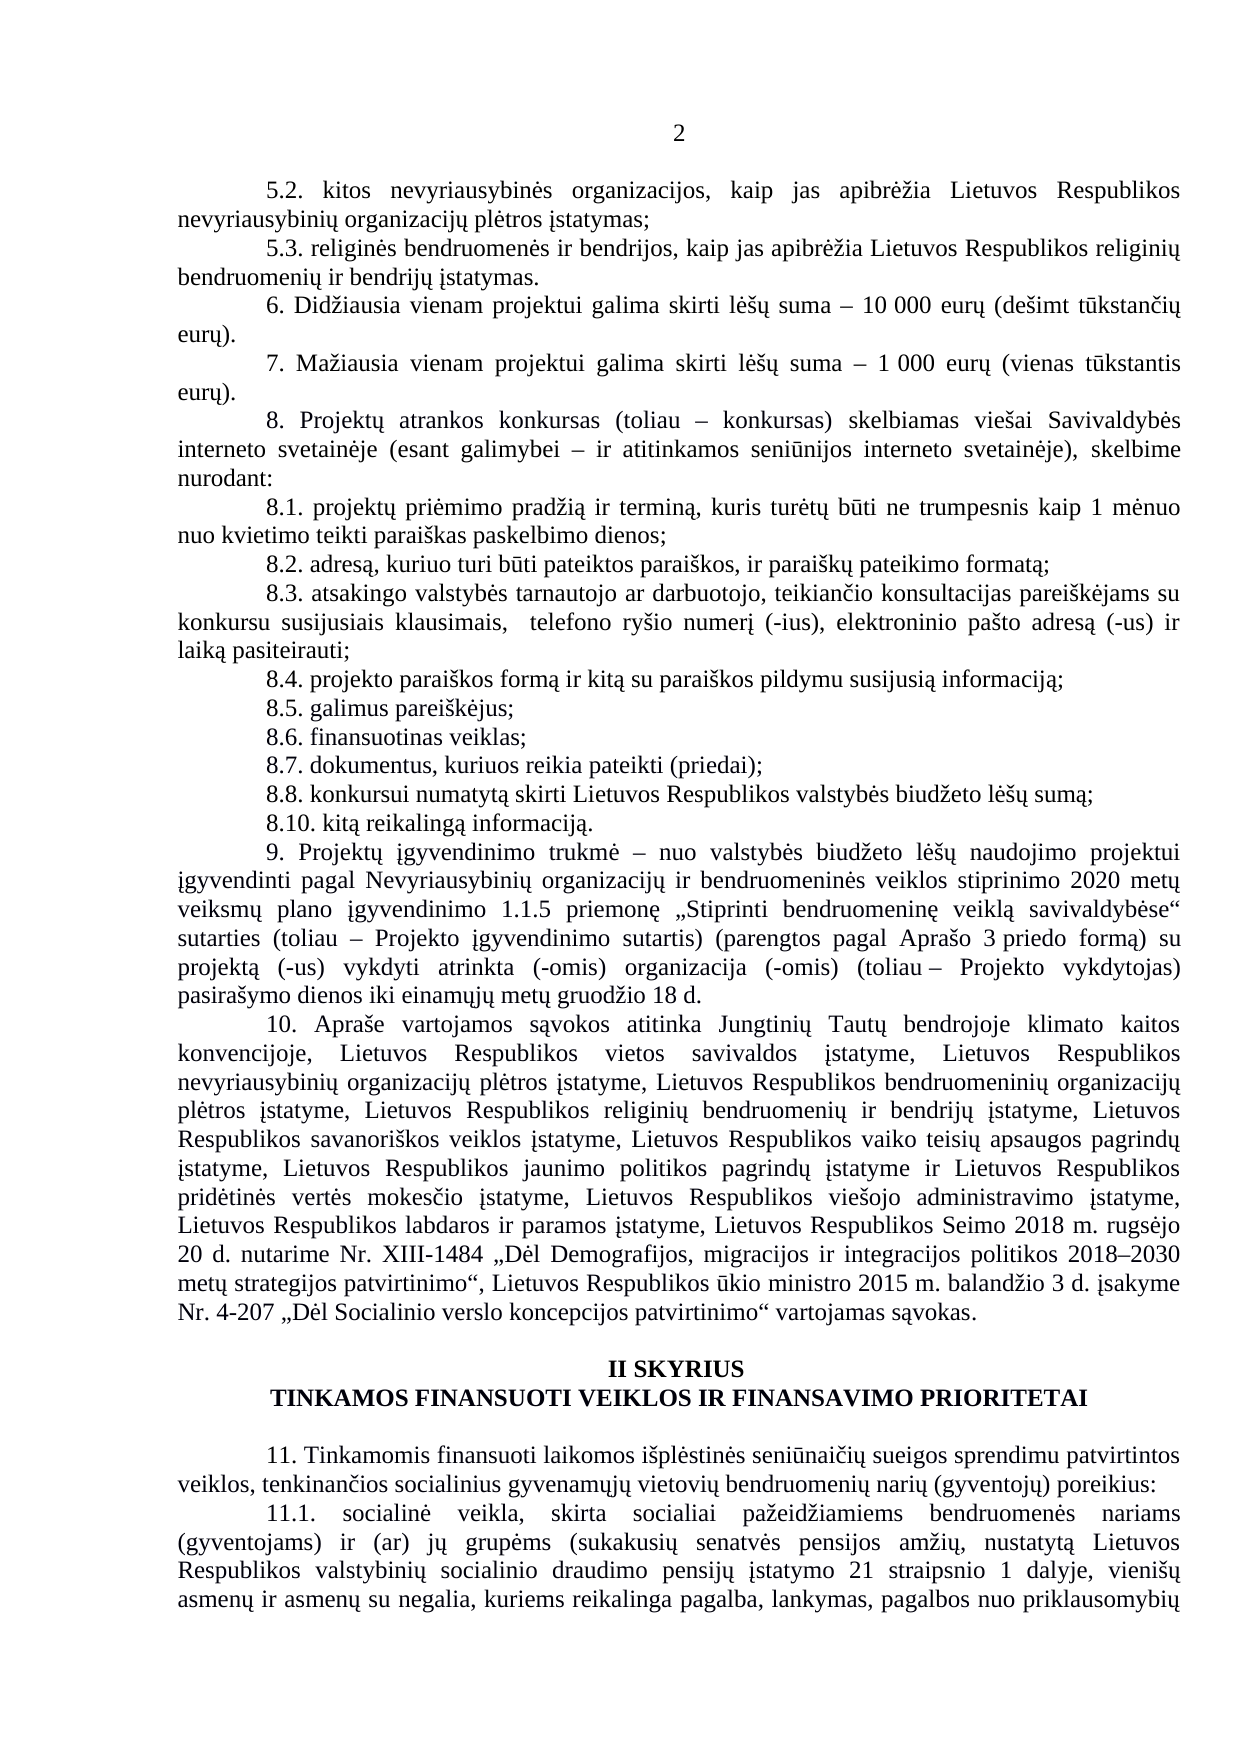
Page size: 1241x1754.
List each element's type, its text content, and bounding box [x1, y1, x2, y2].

text TINKAMOS FINANSUOTI VEIKLOS IR FINANSAVIMO PRIORITETAI [177, 1383, 1181, 1412]
text 9. Projektų įgyvendinimo trukmė – nuo valstybės biudžeto lėšų naudojimo projektui įgyvendinti pagal Nevyriausybinių organizacijų ir bendruomeninės veiklos stiprinimo 2020 metų veiksmų plano įgyvendinimo 1.1.5 priemonę „Stiprinti bendruomeninę veiklą savivaldybėse“ sutarties (toliau – Projekto įgyvendinimo sutartis) (parengtos pagal Aprašo 3 priedo formą) su projektą (-us) vykdyti atrinkta (-omis) organizacija (-omis) (toliau – Projekto vykdytojas) pasirašymo dienos iki einamųjų metų gruodžio 18 d. [177, 837, 1181, 1009]
text 8.1. projektų priėmimo pradžią ir terminą, kuris turėtų būti ne trumpesnis kaip 1 mėnuo nuo kvietimo teikti paraiškas paskelbimo dienos; [177, 492, 1181, 549]
text 8.2. adresą, kuriuo turi būti pateiktos paraiškos, ir paraiškų pateikimo formatą; [177, 549, 1181, 578]
text 11. Tinkamomis finansuoti laikomos išplėstinės seniūnaičių sueigos sprendimu patvirtintos veiklos, tenkinančios socialinius gyvenamųjų vietovių bendruomenių narių (gyventojų) poreikius: [177, 1441, 1181, 1498]
text 8.6. finansuotinas veiklas; [177, 722, 1181, 751]
text 6. Didžiausia vienam projektui galima skirti lėšų suma – 10 000 eurų (dešimt tūkstančių eurų). [177, 291, 1181, 348]
text 8.5. galimus pareiškėjus; [177, 693, 1181, 722]
text 8.8. konkursui numatytą skirti Lietuvos Respublikos valstybės biudžeto lėšų sumą; [177, 779, 1181, 808]
text II SKYRIUS [177, 1354, 1181, 1383]
text 5.3. religinės bendruomenės ir bendrijos, kaip jas apibrėžia Lietuvos Respublikos religinių bendruomenių ir bendrijų įstatymas. [177, 233, 1181, 291]
text 10. Apraše vartojamos sąvokos atitinka Jungtinių Tautų bendrojoje klimato kaitos konvencijoje, Lietuvos Respublikos vietos savivaldos įstatyme, Lietuvos Respublikos nevyriausybinių organizacijų plėtros įstatyme, Lietuvos Respublikos bendruomeninių organizacijų plėtros įstatyme, Lietuvos Respublikos religinių bendruomenių ir bendrijų įstatyme, Lietuvos Respublikos savanoriškos veiklos įstatyme, Lietuvos Respublikos vaiko teisių apsaugos pagrindų įstatyme, Lietuvos Respublikos jaunimo politikos pagrindų įstatyme ir Lietuvos Respublikos pridėtinės vertės mokesčio įstatyme, Lietuvos Respublikos viešojo administravimo įstatyme, Lietuvos Respublikos labdaros ir paramos įstatyme, Lietuvos Respublikos Seimo 2018 m. rugsėjo 20 d. nutarime Nr. XIII-1484 „Dėl Demografijos, migracijos ir integracijos politikos 2018–2030 metų strategijos patvirtinimo“, Lietuvos Respublikos ūkio ministro 2015 m. balandžio 3 d. įsakyme Nr. 4-207 „Dėl Socialinio verslo koncepcijos patvirtinimo“ vartojamas sąvokas. [177, 1009, 1181, 1326]
text 7. Mažiausia vienam projektui galima skirti lėšų suma – 1 000 eurų (vienas tūkstantis eurų). [177, 348, 1181, 406]
text 5.2. kitos nevyriausybinės organizacijos, kaip jas apibrėžia Lietuvos Respublikos nevyriausybinių organizacijų plėtros įstatymas; [177, 176, 1181, 233]
text 11.1. socialinė veikla, skirta socialiai pažeidžiamiems bendruomenės nariams (gyventojams) ir (ar) jų grupėms (sukakusių senatvės pensijos amžių, nustatytą Lietuvos Respublikos valstybinių socialinio draudimo pensijų įstatymo 21 straipsnio 1 dalyje, vienišų asmenų ir asmenų su negalia, kuriems reikalinga pagalba, lankymas, pagalbos nuo priklausomybių [177, 1498, 1181, 1613]
text 8.3. atsakingo valstybės tarnautojo ar darbuotojo, teikiančio konsultacijas pareiškėjams su konkursu susijusiais klausimais, telefono ryšio numerį (-ius), elektroninio pašto adresą (-us) ir laiką pasiteirauti; [177, 578, 1181, 664]
text 8.7. dokumentus, kuriuos reikia pateikti (priedai); [177, 751, 1181, 779]
text 8. Projektų atrankos konkursas (toliau – konkursas) skelbiamas viešai Savivaldybės interneto svetainėje (esant galimybei – ir atitinkamos seniūnijos interneto svetainėje), skelbime nurodant: [177, 406, 1181, 492]
text 8.10. kitą reikalingą informaciją. [177, 808, 1181, 837]
text 8.4. projekto paraiškos formą ir kitą su paraiškos pildymu susijusią informaciją; [177, 664, 1181, 693]
